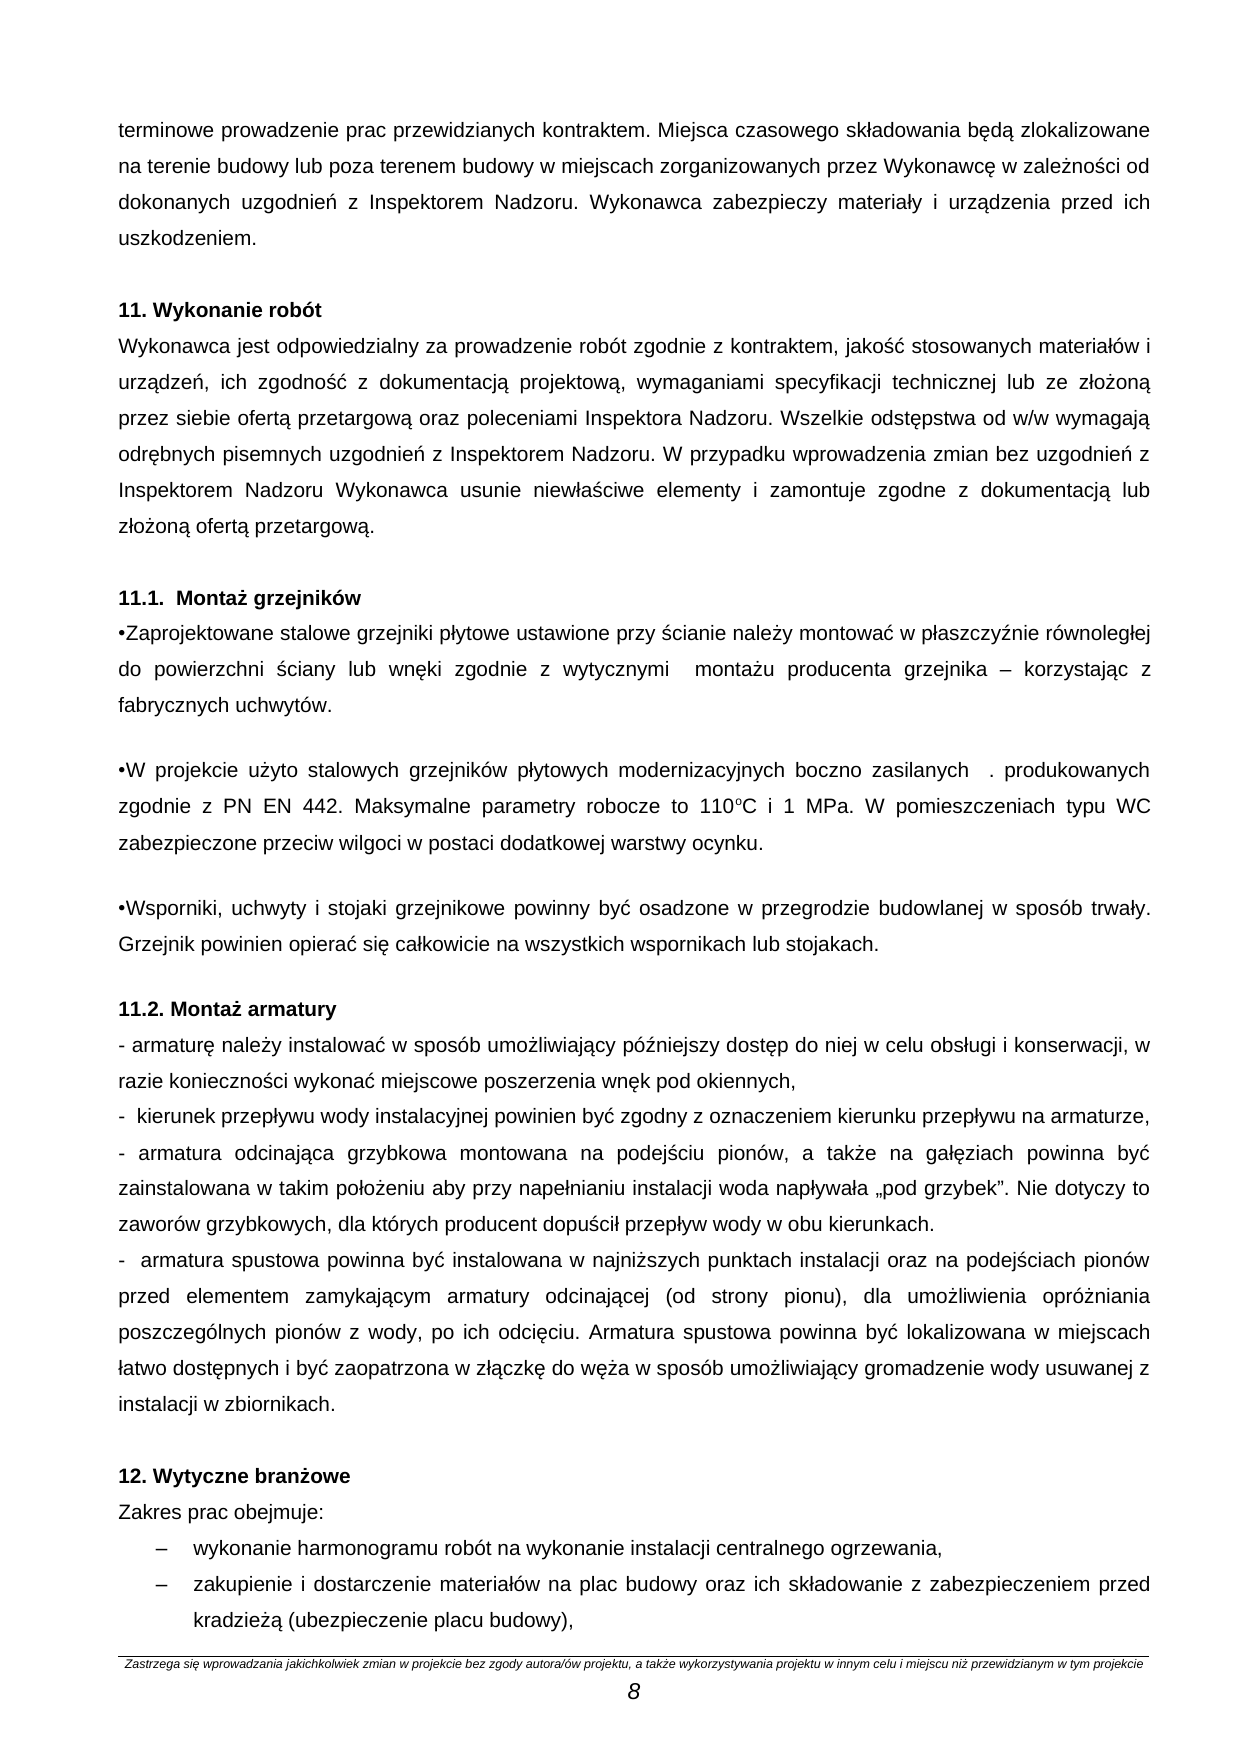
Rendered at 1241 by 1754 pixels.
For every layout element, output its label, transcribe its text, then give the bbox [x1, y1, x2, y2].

text - armatura odcinająca grzybkowa montowana na podejściu pionów, a także na gałęziach powinna być zainstalowana w takim położeniu aby przy napełnianiu instalacji woda napływała „pod grzybek”. Nie dotyczy to zaworów grzybkowych, dla których producent dopuścił przepływ wody w obu kierunkach. [118, 1140, 1152, 1236]
text - armatura spustowa powinna być instalowana w najniższych punktach instalacji oraz na podejściach pionów przed elementem zamykającym armatury odcinającej (od strony pionu), dla umożliwienia opróżniania poszczególnych pionów z wody, po ich odcięciu. Armatura spustowa powinna być lokalizowana w miejscach łatwo dostępnych i być zaopatrzona w złączkę do węża w sposób umożliwiający gromadzenie wody usuwanej z instalacji w zbiornikach. [118, 1248, 1152, 1416]
list W projekcie użyto stalowych grzejników płytowych modernizacyjnych boczno zasilanych . produkowanych zgodnie z PN EN 442. Maksymalne parametry robocze to 110oC i 1 MPa. W pomieszczeniach typu WC zabezpieczone przeciw wilgoci w postaci dodatkowej warstwy ocynku. [118, 758, 1152, 854]
text terminowe prowadzenie prac przewidzianych kontraktem. Miejsca czasowego składowania będą zlokalizowane na terenie budowy lub poza terenem budowy w miejscach zorganizowanych przez Wykonawcę w zależności od dokonanych uzgodnień z Inspektorem Nadzoru. Wykonawca zabezpieczy materiały i urządzenia przed ich uszkodzeniem. [118, 118, 1152, 250]
list zakupienie i dostarczenie materiałów na plac budowy oraz ich składowanie z zabezpieczeniem przed kradzieżą (ubezpieczenie placu budowy), [156, 1572, 1152, 1632]
list Wsporniki, uchwyty i stojaki grzejnikowe powinny być osadzone w przegrodzie budowlanej w sposób trwały. Grzejnik powinien opierać się całkowicie na wszystkich wspornikach lub stojakach. [118, 895, 1152, 955]
text Zakres prac obejmuje: [118, 1500, 1152, 1524]
list wykonanie harmonogramu robót na wykonanie instalacji centralnego ogrzewania, [156, 1536, 1152, 1560]
subtitle 11.1. Montaż grzejników [118, 585, 1152, 609]
list Zaprojektowane stalowe grzejniki płytowe ustawione przy ścianie należy montować w płaszczyźnie równoległej do powierzchni ściany lub wnęki zgodnie z wytycznymi montażu producenta grzejnika – korzystając z fabrycznych uchwytów. [118, 621, 1152, 717]
text - armaturę należy instalować w sposób umożliwiający późniejszy dostęp do niej w celu obsługi i konserwacji, w razie konieczności wykonać miejscowe poszerzenia wnęk pod okiennych, [118, 1032, 1152, 1092]
subtitle 11.2. Montaż armatury [118, 997, 1152, 1021]
text Wykonawca jest odpowiedzialny za prowadzenie robót zgodnie z kontraktem, jakość stosowanych materiałów i urządzeń, ich zgodność z dokumentacją projektową, wymaganiami specyfikacji technicznej lub ze złożoną przez siebie ofertą przetargową oraz poleceniami Inspektora Nadzoru. Wszelkie odstępstwa od w/w wymagają odrębnych pisemnych uzgodnień z Inspektorem Nadzoru. W przypadku wprowadzenia zmian bez uzgodnień z Inspektorem Nadzoru Wykonawca usunie niewłaściwe elementy i zamontuje zgodne z dokumentacją lub złożoną ofertą przetargową. [118, 334, 1152, 537]
subtitle 12. Wytyczne branżowe [118, 1464, 1152, 1488]
subtitle 11. Wykonanie robót [118, 298, 1152, 322]
text - kierunek przepływu wody instalacyjnej powinien być zgodny z oznaczeniem kierunku przepływu na armaturze, [118, 1104, 1152, 1128]
